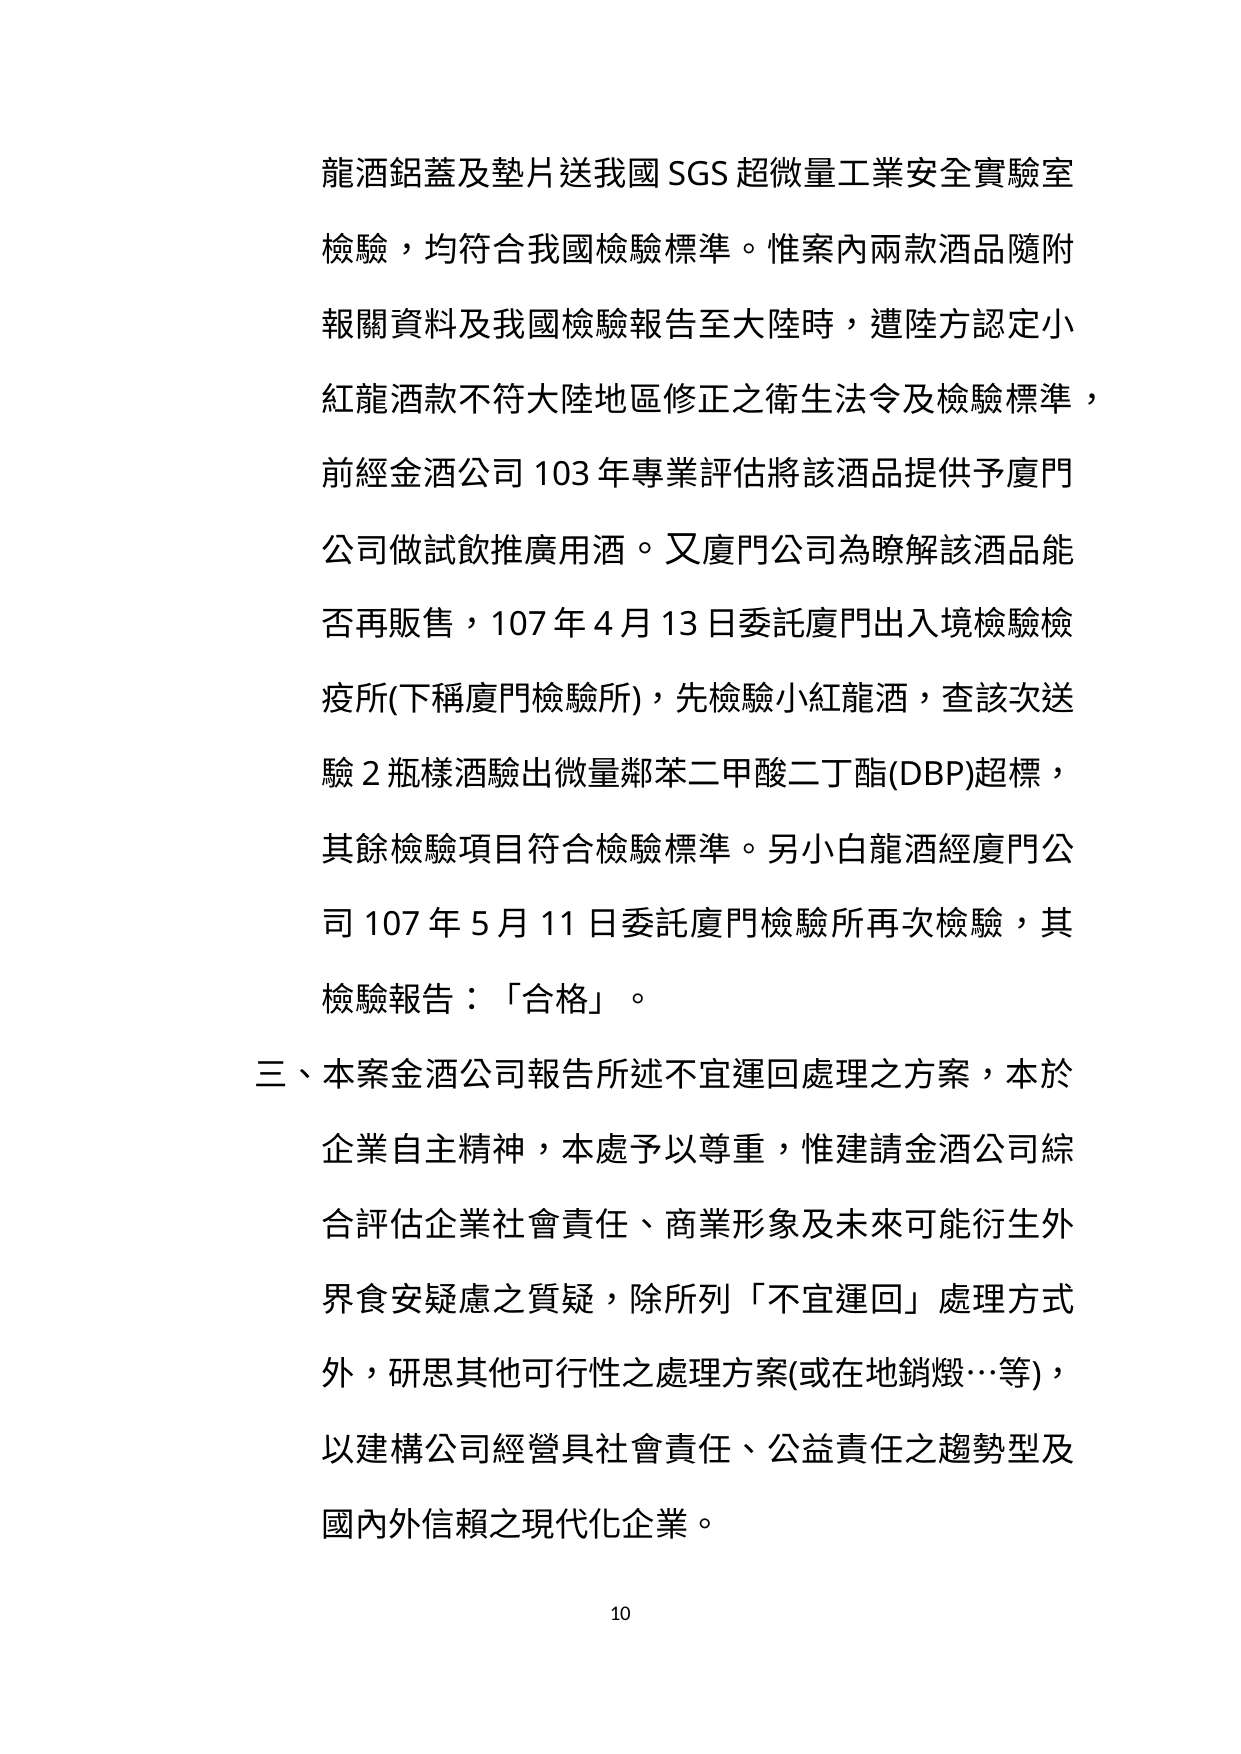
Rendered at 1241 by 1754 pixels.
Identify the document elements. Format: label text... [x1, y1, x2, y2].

list 三、本案金酒公司報告所述不宜運回處理之方案，本於企業自主精神，本處予以尊重，惟建請金酒公司綜合評估企業社會責任、商業形象及未來可能衍生外界食安疑慮之質疑，除所列「不宜運回」處理方式外，研思其他可行性之處理方案(或在地銷燬…等)，以建構公司經營具社會責任、公益責任之趨勢型及國內外信賴之現代化企業。 [254, 1028, 1075, 1553]
list 二、參據金酒公司報告所附資料，金酒公司於101年12月24日及102年8月7日對上述小紅龍酒及小白龍酒鋁蓋及墊片送我國SGS超微量工業安全實驗室檢驗，均符合我國檢驗標準。惟案內兩款酒品隨附報關資料及我國檢驗報告至大陸時，遭陸方認定小紅龍酒款不符大陸地區修正之衛生法令及檢驗標準，前經金酒公司103年專業評估將該酒品提供予廈門公司做試飲推廣用酒。又廈門公司為瞭解該酒品能否再販售，107年4月13日委託廈門出入境檢驗檢疫所(下稱廈門檢驗所)，先檢驗小紅龍酒，查該次送驗2瓶樣酒驗出微量鄰苯二甲酸二丁酯(DBP)超標，其餘檢驗項目符合檢驗標準。另小白龍酒經廈門公司107年5月11日委託廈門檢驗所再次檢驗，其檢驗報告：「合格」。 [254, 128, 1075, 1028]
